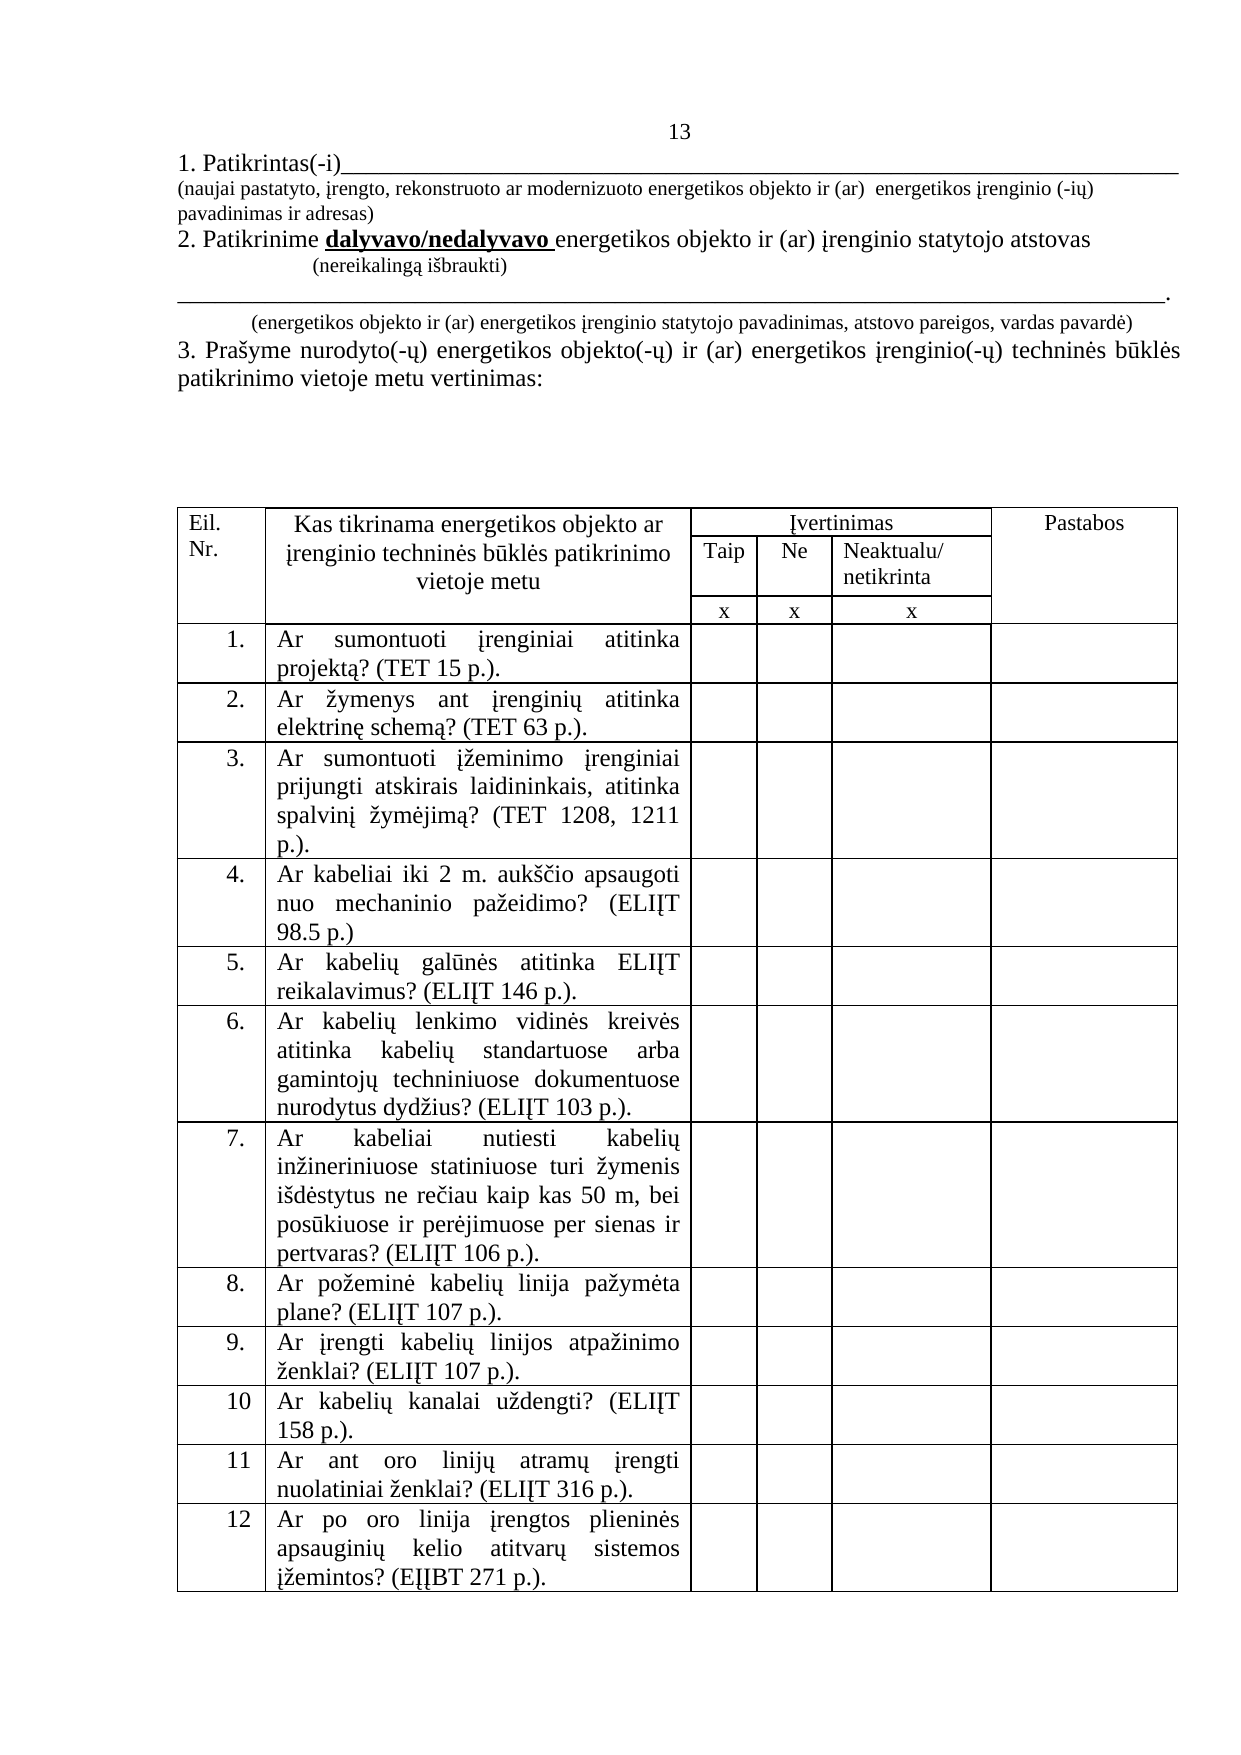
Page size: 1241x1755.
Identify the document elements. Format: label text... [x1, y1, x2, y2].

table_cell Ar po oro linija įrengtos plieninės apsauginių kelio atitvarų sistemos įžemintos? (EĮĮBT 271 p.). [266, 1504, 690, 1591]
table_cell Ar įrengti kabelių linijos atpažinimo ženklai? (ELIĮT 107 p.). [266, 1327, 690, 1384]
table_cell [833, 1504, 990, 1591]
table_cell [833, 1123, 990, 1266]
table_cell [992, 1445, 1177, 1503]
table_cell [692, 947, 756, 1004]
table_cell [266, 595, 690, 623]
table_cell Taip [692, 537, 756, 595]
table_cell [758, 947, 831, 1004]
text 3. Prašyme nurodyto(-ų) energetikos objekto(-ų) ir (ar) energetikos įrenginio(-ų) techninės būklės patikrinimo vietoje metu vertinimas: [177, 335, 1181, 392]
table_cell [758, 1123, 831, 1266]
table_cell x [758, 597, 831, 623]
table_cell [758, 1268, 831, 1326]
table_cell [992, 1327, 1177, 1384]
table_cell [833, 1327, 990, 1384]
table_cell [758, 1006, 831, 1121]
table_cell Ar sumontuoti įžeminimo įrenginiai prijungti atskirais laidininkais, atitinka spalvinį žymėjimą? (TET 1208, 1211 p.). [266, 743, 690, 858]
table_cell [692, 1268, 756, 1326]
table_cell [833, 1445, 990, 1503]
table_cell Ar kabelių kanalai uždengti? (ELIĮT 158 p.). [266, 1386, 690, 1444]
table_cell Neaktualu/ netikrinta [833, 537, 991, 595]
table_cell [692, 625, 756, 682]
table_cell 7. [178, 1123, 265, 1266]
table_cell 8. [178, 1268, 265, 1326]
text (nereikalingą išbraukti) [177, 253, 1181, 277]
table_cell 12. [178, 1504, 265, 1591]
table_cell [692, 1445, 756, 1503]
text 2. Patikrinime dalyvavo/nedalyvavo energetikos objekto ir (ar) įrenginio statytojo atstovas [177, 224, 1181, 253]
table_cell [992, 1123, 1177, 1266]
table_cell [992, 1006, 1177, 1121]
table_cell Ar kabelių galūnės atitinka ELIĮT reikalavimus? (ELIĮT 146 p.). [266, 947, 690, 1004]
table_cell [992, 743, 1177, 858]
table_cell [758, 859, 831, 946]
table_cell [178, 595, 265, 623]
table_cell Ar ant oro linijų atramų įrengti nuolatiniai ženklai? (ELIĮT 316 p.). [266, 1445, 690, 1503]
table_cell [833, 1006, 990, 1121]
table_cell 6. [178, 1006, 265, 1121]
table_cell [758, 1504, 831, 1591]
table_cell [992, 1268, 1177, 1326]
table_cell [833, 743, 990, 858]
table_cell [833, 859, 990, 946]
table_cell Ar kabeliai iki 2 m. aukščio apsaugoti nuo mechaninio pažeidimo? (ELIĮT 98.5 p.) [266, 859, 690, 946]
table_header Kas tikrinama energetikos objekto ar įrenginio techninės būklės patikrinimo vietoje metu [266, 509, 690, 595]
table_cell [833, 1268, 990, 1326]
table_cell [758, 1386, 831, 1444]
text 1. Patikrintas(-i)___________________________________________________________________ [177, 148, 1181, 176]
table_cell [833, 684, 990, 741]
table_cell [758, 1445, 831, 1503]
table_cell 4. [178, 859, 265, 946]
table_cell [692, 743, 756, 858]
table_cell Ar kabelių lenkimo vidinės kreivės atitinka kabelių standartuose arba gamintojų techniniuose dokumentuose nurodytus dydžius? (ELIĮT 103 p.). [266, 1006, 690, 1121]
table_cell 9. [178, 1327, 265, 1384]
table_cell [992, 1386, 1177, 1444]
table_cell [833, 1386, 990, 1444]
table_cell [692, 684, 756, 741]
table_cell [692, 859, 756, 946]
table_cell [758, 684, 831, 741]
table_cell [992, 1504, 1177, 1591]
table_cell [692, 1123, 756, 1266]
table_cell [692, 1327, 756, 1384]
table_cell [992, 684, 1177, 741]
table_cell [692, 1006, 756, 1121]
table_cell 1. [178, 624, 265, 682]
text _______________________________________________________________________________. (energetikos objekto ir (ar) energetikos įrenginio statytojo pavadinimas, atstovo pareigos, vardas pavardė) [177, 277, 1181, 335]
table_cell [758, 743, 831, 858]
table_cell x [692, 597, 756, 623]
table_cell [992, 859, 1177, 946]
table_cell 2. [178, 684, 265, 741]
table_cell [758, 1327, 831, 1384]
table_cell Ne [758, 537, 831, 595]
table_header Pastabos [992, 508, 1177, 595]
table_header Įvertinimas [692, 509, 991, 535]
table_cell [833, 947, 990, 1004]
table_cell [692, 1386, 756, 1444]
text (naujai pastatyto, įrengto, rekonstruoto ar modernizuoto energetikos objekto ir (ar) energetikos įrenginio (-ių) pavadinimas ir adresas) [177, 176, 1181, 224]
table_cell Ar požeminė kabelių linija pažymėta plane? (ELIĮT 107 p.). [266, 1268, 690, 1326]
table_cell [833, 625, 990, 682]
table_cell [758, 625, 831, 682]
table_cell Ar žymenys ant įrenginių atitinka elektrinę schemą? (TET 63 p.). [266, 684, 690, 741]
table_cell [992, 624, 1177, 682]
table_cell 5. [178, 947, 265, 1004]
table_cell Ar kabeliai nutiesti kabelių inžineriniuose statiniuose turi žymenis išdėstytus ne rečiau kaip kas 50 m, bei posūkiuose ir perėjimuose per sienas ir pertvaras? (ELIĮT 106 p.). [266, 1123, 690, 1266]
table_cell 10. [178, 1386, 265, 1444]
table_header Eil. Nr. [178, 508, 265, 595]
table_cell Ar sumontuoti įrenginiai atitinka projektą? (TET 15 p.). [266, 625, 690, 682]
table_cell 11. [178, 1445, 265, 1503]
table_cell 3. [178, 743, 265, 858]
table_cell [992, 947, 1177, 1004]
table_cell x [833, 597, 991, 623]
table_cell [692, 1504, 756, 1591]
table_cell [992, 595, 1177, 623]
